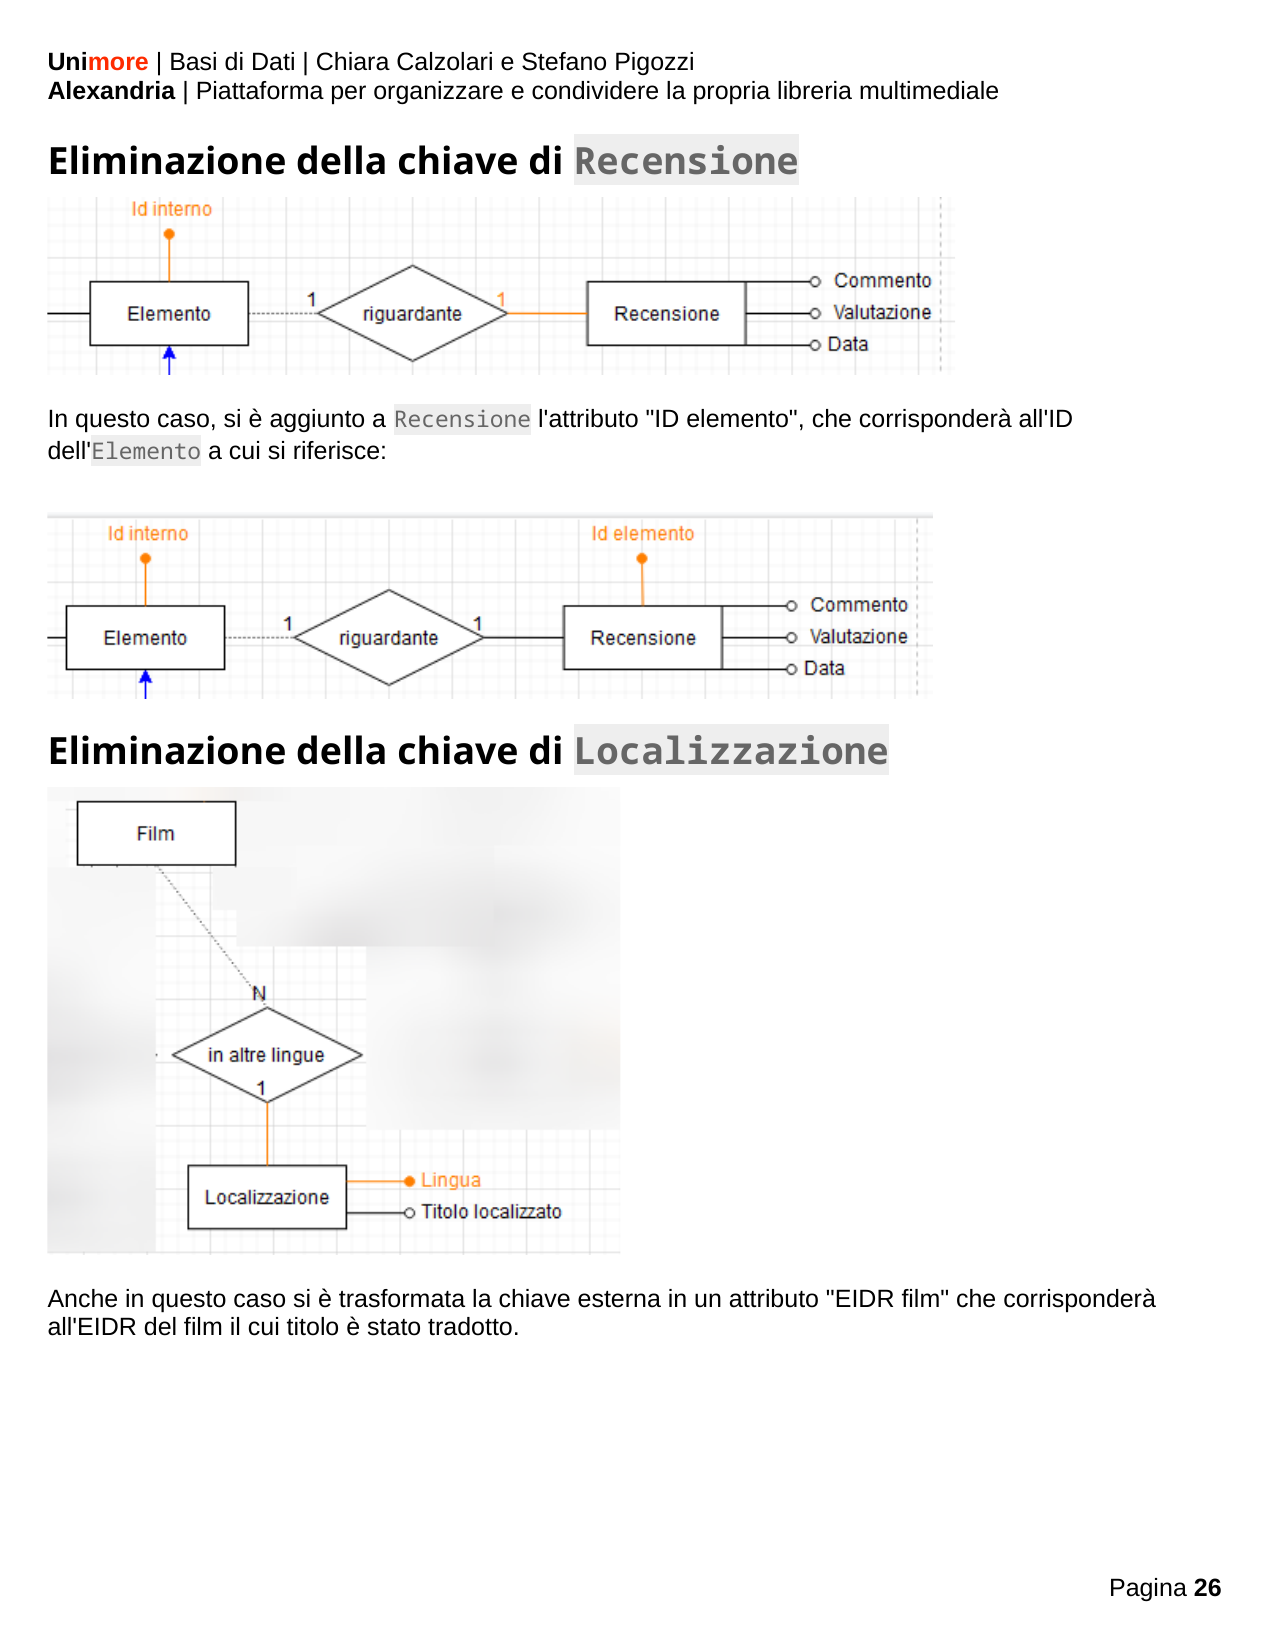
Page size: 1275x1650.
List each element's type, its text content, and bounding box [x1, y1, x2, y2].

text In questo caso, si è aggiunto a Recensione l'attributo "ID elemento", che corrisponderà all'ID dell'Elemento a cui si riferisce: [47, 403, 1228, 466]
picture [47, 787, 621, 1255]
picture [47, 197, 956, 375]
subtitle Eliminazione della chiave di Localizzazione [47, 724, 1228, 775]
subtitle Eliminazione della chiave di Recensione [47, 134, 1228, 185]
text Anche in questo caso si è trasformata la chiave esterna in un attributo "EIDR film" che corrisponderà all'EIDR del film il cui titolo è stato tradotto. [47, 1284, 1228, 1341]
picture [47, 512, 933, 699]
